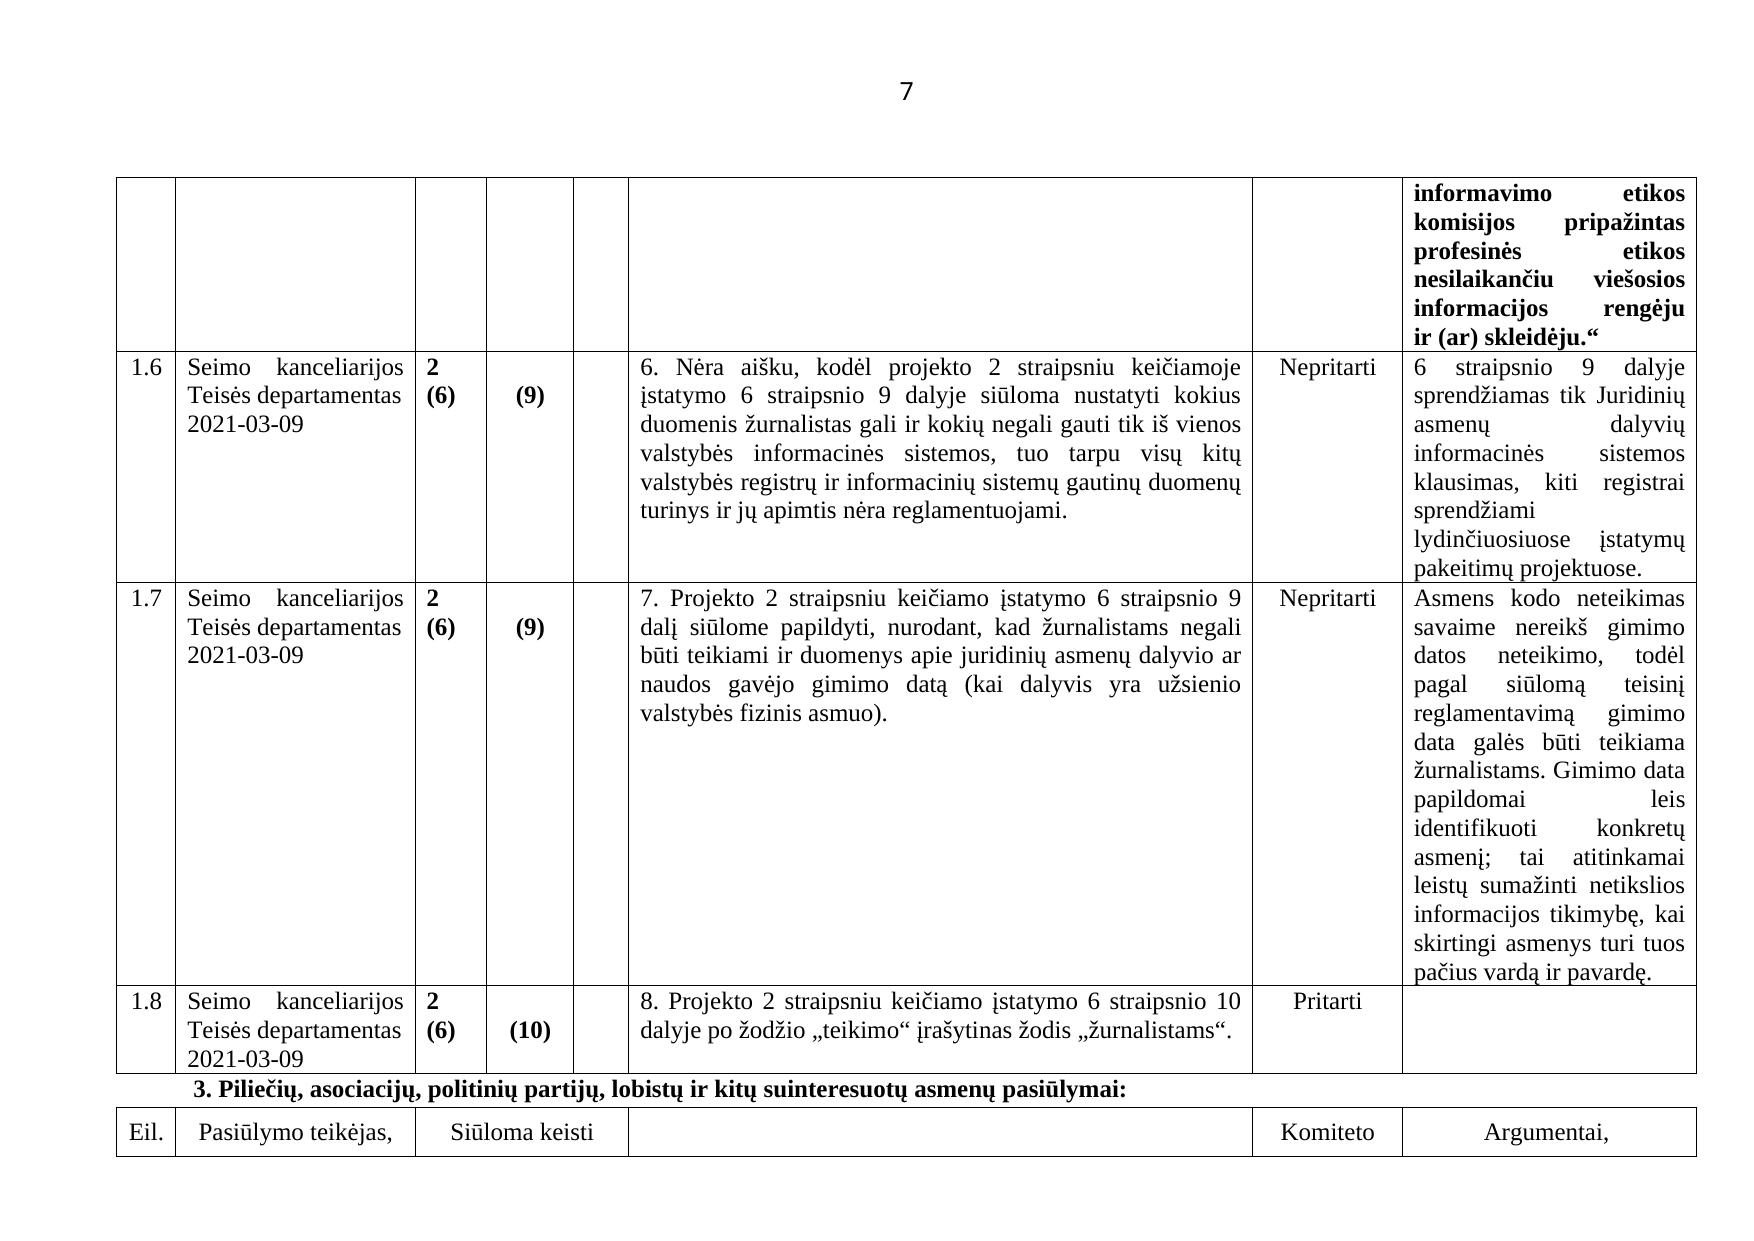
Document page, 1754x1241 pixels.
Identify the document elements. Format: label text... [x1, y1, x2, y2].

table_cell [487, 178, 573, 351]
table_cell 7. Projekto 2 straipsniu keičiamo įstatymo 6 straipsnio 9 dalį siūlome papildyti, nurodant, kad žurnalistams negali būti teikiami ir duomenys apie juridinių asmenų dalyvio ar naudos gavėjo gimimo datą (kai dalyvis yra užsienio valstybės fizinis asmuo). [629, 583, 1252, 985]
table_cell Nepritarti [1253, 583, 1402, 985]
table_header Argumentai, [1403, 1108, 1696, 1156]
table_cell (10) [487, 986, 573, 1073]
table_header Komiteto [1253, 1108, 1402, 1156]
table_cell 2 (6) [416, 583, 486, 985]
table_header [629, 1108, 1252, 1156]
table_cell [1253, 178, 1402, 351]
table_cell 2 (6) [416, 986, 486, 1073]
table_cell [629, 178, 1252, 351]
table_cell [574, 583, 628, 985]
table_cell 1.8 [117, 986, 175, 1073]
table_cell 1.7 [117, 583, 175, 985]
table_cell Seimo kanceliarijos Teisės departamentas 2021-03-09 [176, 986, 415, 1073]
table_cell [1403, 986, 1696, 1073]
table_cell Asmens kodo neteikimas savaime nereikš gimimo datos neteikimo, todėl pagal siūlomą teisinį reglamentavimą gimimo data galės būti teikiama žurnalistams. Gimimo data papildomai leis identifikuoti konkretų asmenį; tai atitinkamai leistų sumažinti netikslios informacijos tikimybę, kai skirtingi asmenys turi tuos pačius vardą ir pavardę. [1403, 583, 1696, 985]
table_cell 1.6 [117, 352, 175, 582]
table_header Pasiūlymo teikėjas, [176, 1108, 415, 1156]
table_cell [117, 178, 175, 351]
table_cell [574, 178, 628, 351]
table_cell informavimo etikos komisijos pripažintas profesinės etikos nesilaikančiu viešosios informacijos rengėju ir (ar) skleidėju.“ [1403, 178, 1696, 351]
table_cell Pritarti [1253, 986, 1402, 1073]
table_cell (9) [487, 583, 573, 985]
table_cell [416, 178, 486, 351]
table_cell Seimo kanceliarijos Teisės departamentas 2021-03-09 [176, 352, 415, 582]
table_header Siūloma keisti [416, 1108, 628, 1156]
table_cell Seimo kanceliarijos Teisės departamentas 2021-03-09 [176, 583, 415, 985]
text 3. Piliečių, asociacijų, politinių partijų, lobistų ir kitų suinteresuotų asmenų pasiūlymai: [118, 1074, 1695, 1102]
table_cell (9) [487, 352, 573, 582]
table_cell 6 straipsnio 9 dalyje sprendžiamas tik Juridinių asmenų dalyvių informacinės sistemos klausimas, kiti registrai sprendžiami lydinčiuosiuose įstatymų pakeitimų projektuose. [1403, 352, 1696, 582]
table_cell 6. Nėra aišku, kodėl projekto 2 straipsniu keičiamoje įstatymo 6 straipsnio 9 dalyje siūloma nustatyti kokius duomenis žurnalistas gali ir kokių negali gauti tik iš vienos valstybės informacinės sistemos, tuo tarpu visų kitų valstybės registrų ir informacinių sistemų gautinų duomenų turinys ir jų apimtis nėra reglamentuojami. [629, 352, 1252, 582]
table_cell [574, 986, 628, 1073]
table_header Eil. [117, 1108, 175, 1156]
table_cell Nepritarti [1253, 352, 1402, 582]
table_cell [574, 352, 628, 582]
table_cell [176, 178, 415, 351]
table_cell 8. Projekto 2 straipsniu keičiamo įstatymo 6 straipsnio 10 dalyje po žodžio „teikimo“ įrašytinas žodis „žurnalistams“. [629, 986, 1252, 1073]
table_cell 2 (6) [416, 352, 486, 582]
